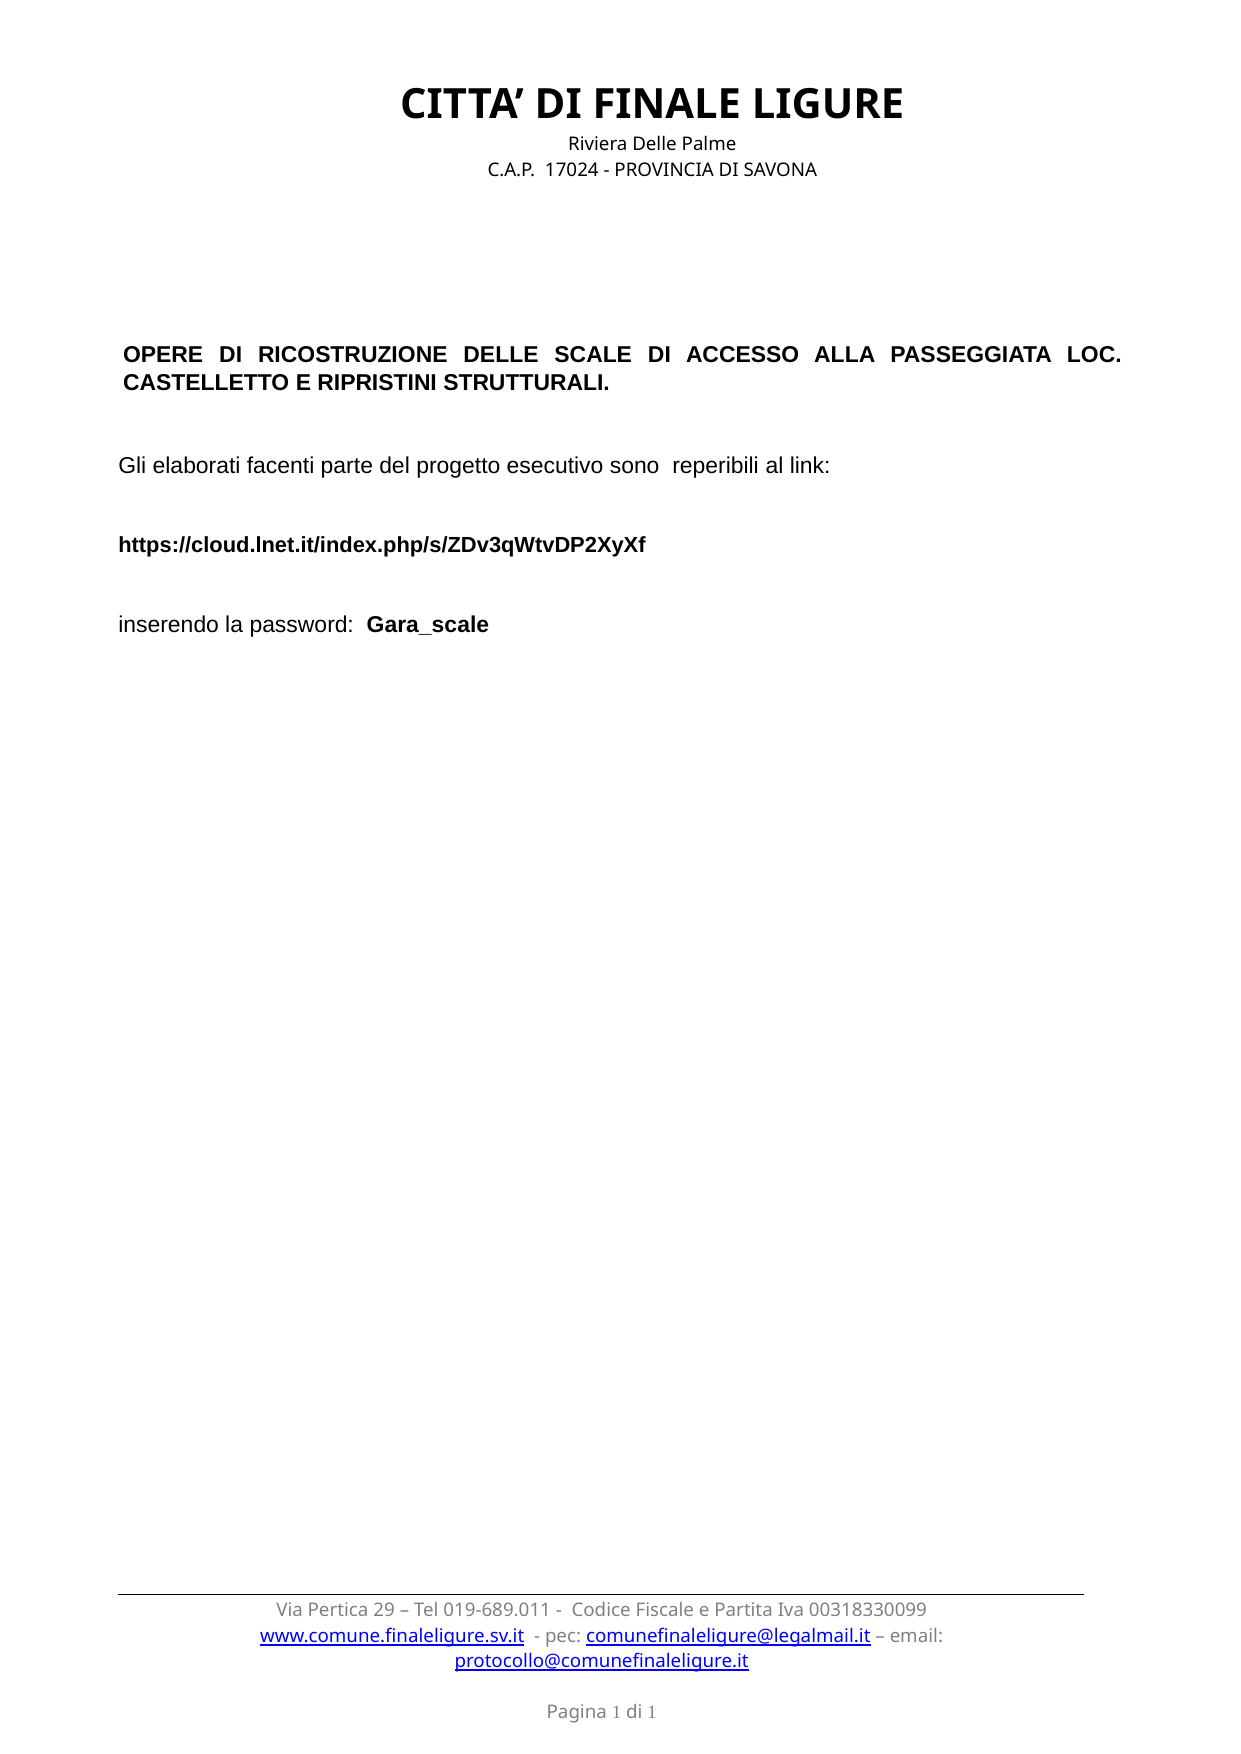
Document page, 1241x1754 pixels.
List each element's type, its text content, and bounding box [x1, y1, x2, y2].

text inserendo la password: Gara_scale [118, 611, 1122, 638]
text Gli elaborati facenti parte del progetto esecutivo sono reperibili al link: [118, 452, 1122, 478]
text OPERE DI RICOSTRUZIONE DELLE SCALE DI ACCESSO ALLA PASSEGGIATA LOC. CASTELLETTO E RIPRISTINI STRUTTURALI. [123, 341, 1122, 395]
text https://cloud.lnet.it/index.php/s/ZDv3qWtvDP2XyXf [118, 532, 1039, 557]
